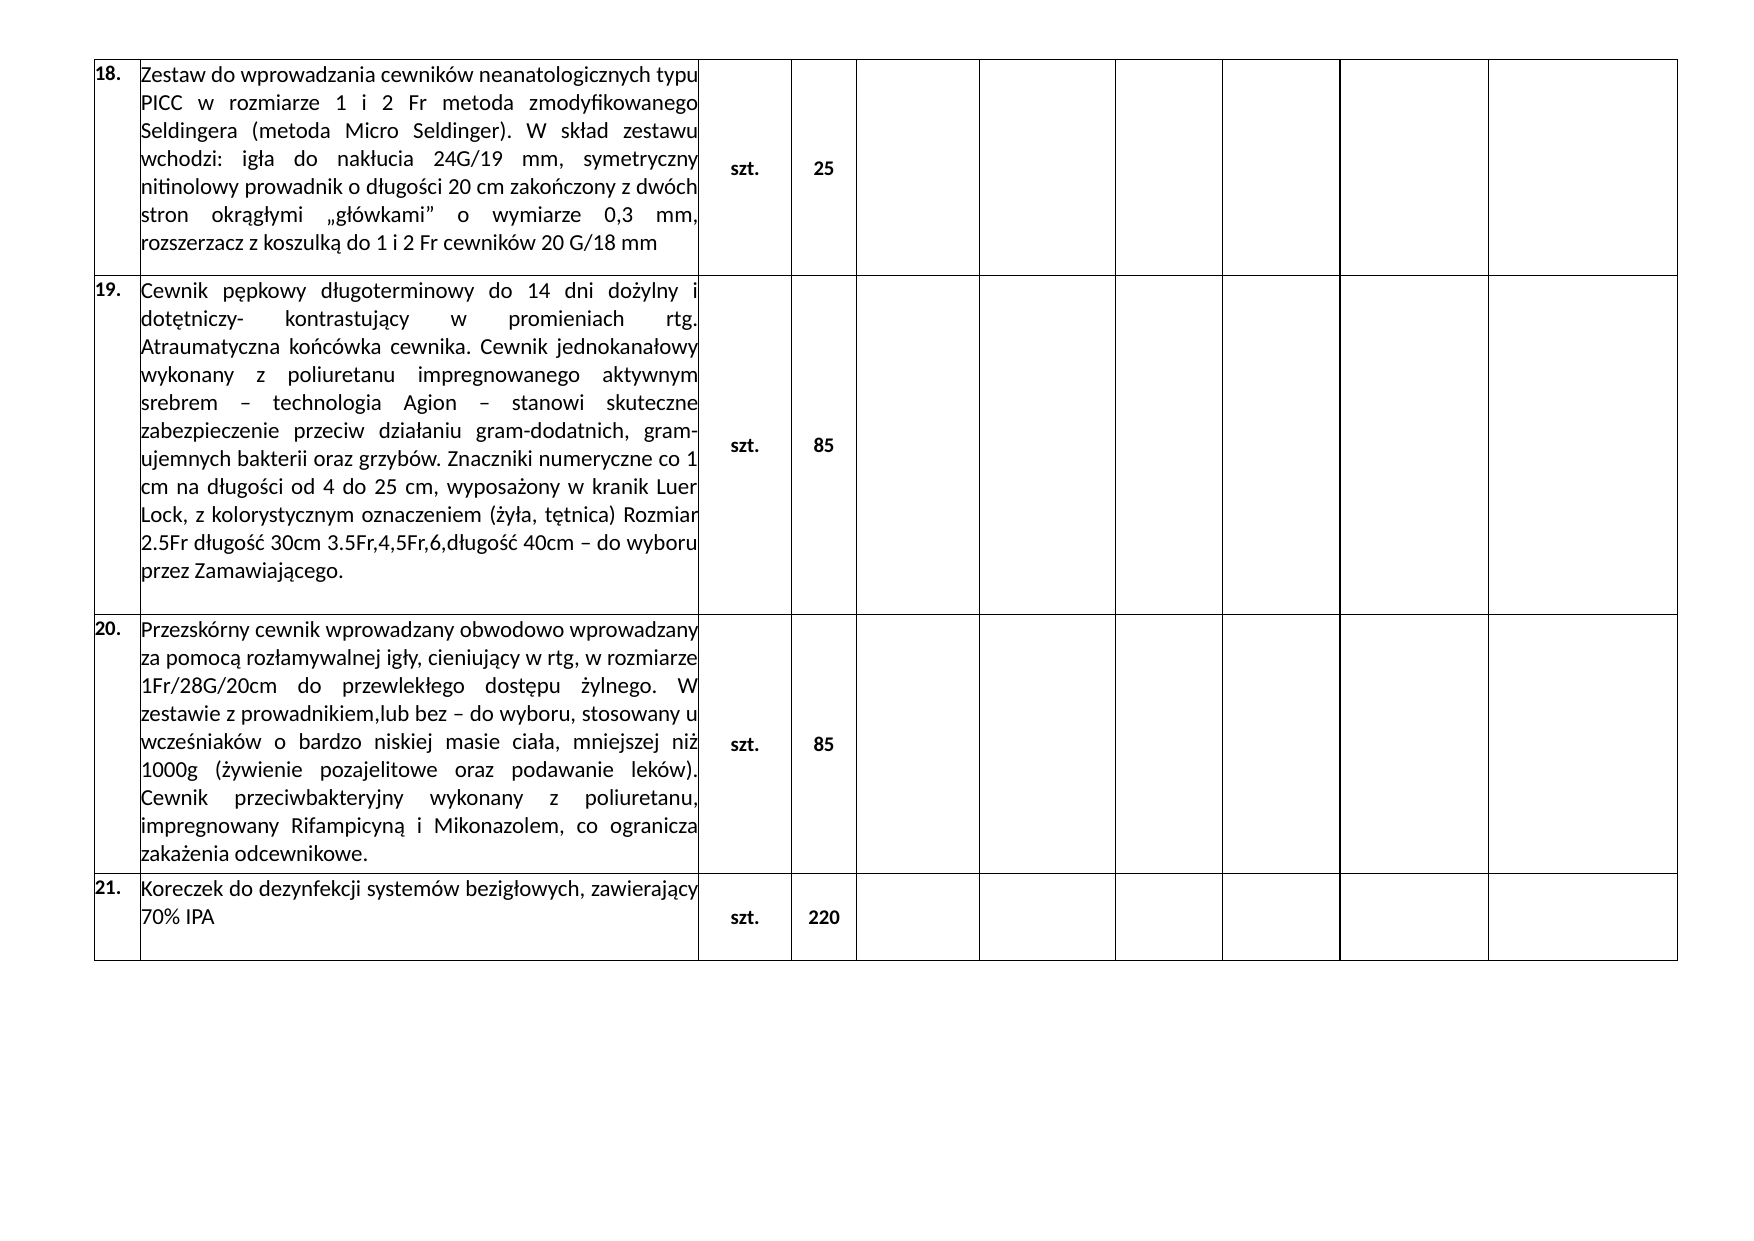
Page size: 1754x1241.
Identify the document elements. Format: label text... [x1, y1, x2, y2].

table_cell [1681, 873, 1685, 959]
table_cell [857, 60, 979, 275]
table_cell [1489, 276, 1677, 614]
table_cell 85 [792, 276, 856, 614]
table_cell szt. [699, 874, 791, 959]
table_cell [1341, 60, 1488, 275]
table_cell [857, 874, 979, 959]
table_cell [1223, 874, 1339, 959]
table_cell [1489, 874, 1677, 959]
table_cell szt. [699, 615, 791, 873]
table_cell [1341, 615, 1488, 873]
table_cell [1341, 874, 1488, 959]
table_cell 20. [95, 615, 140, 873]
table_cell [1116, 276, 1222, 614]
table_cell [1223, 615, 1339, 873]
table_cell [1489, 615, 1677, 873]
table_cell [980, 615, 1115, 873]
table_cell 18. [95, 60, 140, 275]
table_cell szt. [699, 276, 791, 614]
table_cell Zestaw do wprowadzania cewników neanatologicznych typu PICC w rozmiarze 1 i 2 Fr metoda zmodyfikowanego Seldingera (metoda Micro Seldinger). W skład zestawu wchodzi: igła do nakłucia 24G/19 mm, symetryczny nitinolowy prowadnik o długości 20 cm zakończony z dwóch stron okrągłymi „główkami” o wymiarze 0,3 mm, rozszerzacz z koszulką do 1 i 2 Fr cewników 20 G/18 mm [141, 60, 698, 275]
table_cell szt. [699, 60, 791, 275]
table_cell 85 [792, 615, 856, 873]
table_cell [1116, 60, 1222, 275]
table_cell [1341, 276, 1488, 614]
table_cell [980, 60, 1115, 275]
table_cell Koreczek do dezynfekcji systemów bezigłowych, zawierający 70% IPA [141, 874, 698, 959]
table_cell [1223, 276, 1339, 614]
table_cell [1681, 59, 1685, 275]
table_cell [857, 615, 979, 873]
table_cell Cewnik pępkowy długoterminowy do 14 dni dożylny i dotętniczy- kontrastujący w promieniach rtg. Atraumatyczna końcówka cewnika. Cewnik jednokanałowy wykonany z poliuretanu impregnowanego aktywnym srebrem – technologia Agion – stanowi skuteczne zabezpieczenie przeciw działaniu gram-dodatnich, gram-ujemnych bakterii oraz grzybów. Znaczniki numeryczne co 1 cm na długości od 4 do 25 cm, wyposażony w kranik Luer Lock, z kolorystycznym oznaczeniem (żyła, tętnica) Rozmiar 2.5Fr długość 30cm 3.5Fr,4,5Fr,6,długość 40cm – do wyboru przez Zamawiającego. [141, 276, 698, 614]
table_cell [1489, 60, 1677, 275]
table_cell Przezskórny cewnik wprowadzany obwodowo wprowadzany za pomocą rozłamywalnej igły, cieniujący w rtg, w rozmiarze 1Fr/28G/20cm do przewlekłego dostępu żylnego. W zestawie z prowadnikiem,lub bez – do wyboru, stosowany u wcześniaków o bardzo niskiej masie ciała, mniejszej niż 1000g (żywienie pozajelitowe oraz podawanie leków). Cewnik przeciwbakteryjny wykonany z poliuretanu, impregnowany Rifampicyną i Mikonazolem, co ogranicza zakażenia odcewnikowe. [141, 615, 698, 873]
table_cell [1116, 615, 1222, 873]
table_cell 25 [792, 60, 856, 275]
table_cell 19. [95, 276, 140, 614]
table_cell 220 [792, 874, 856, 959]
table_cell [980, 874, 1115, 959]
table_cell [980, 276, 1115, 614]
table_cell [1681, 275, 1685, 614]
table_cell [1681, 614, 1685, 873]
table_cell 21. [95, 874, 140, 959]
table_cell [857, 276, 979, 614]
table_cell [1116, 874, 1222, 959]
table_cell [1223, 60, 1339, 275]
